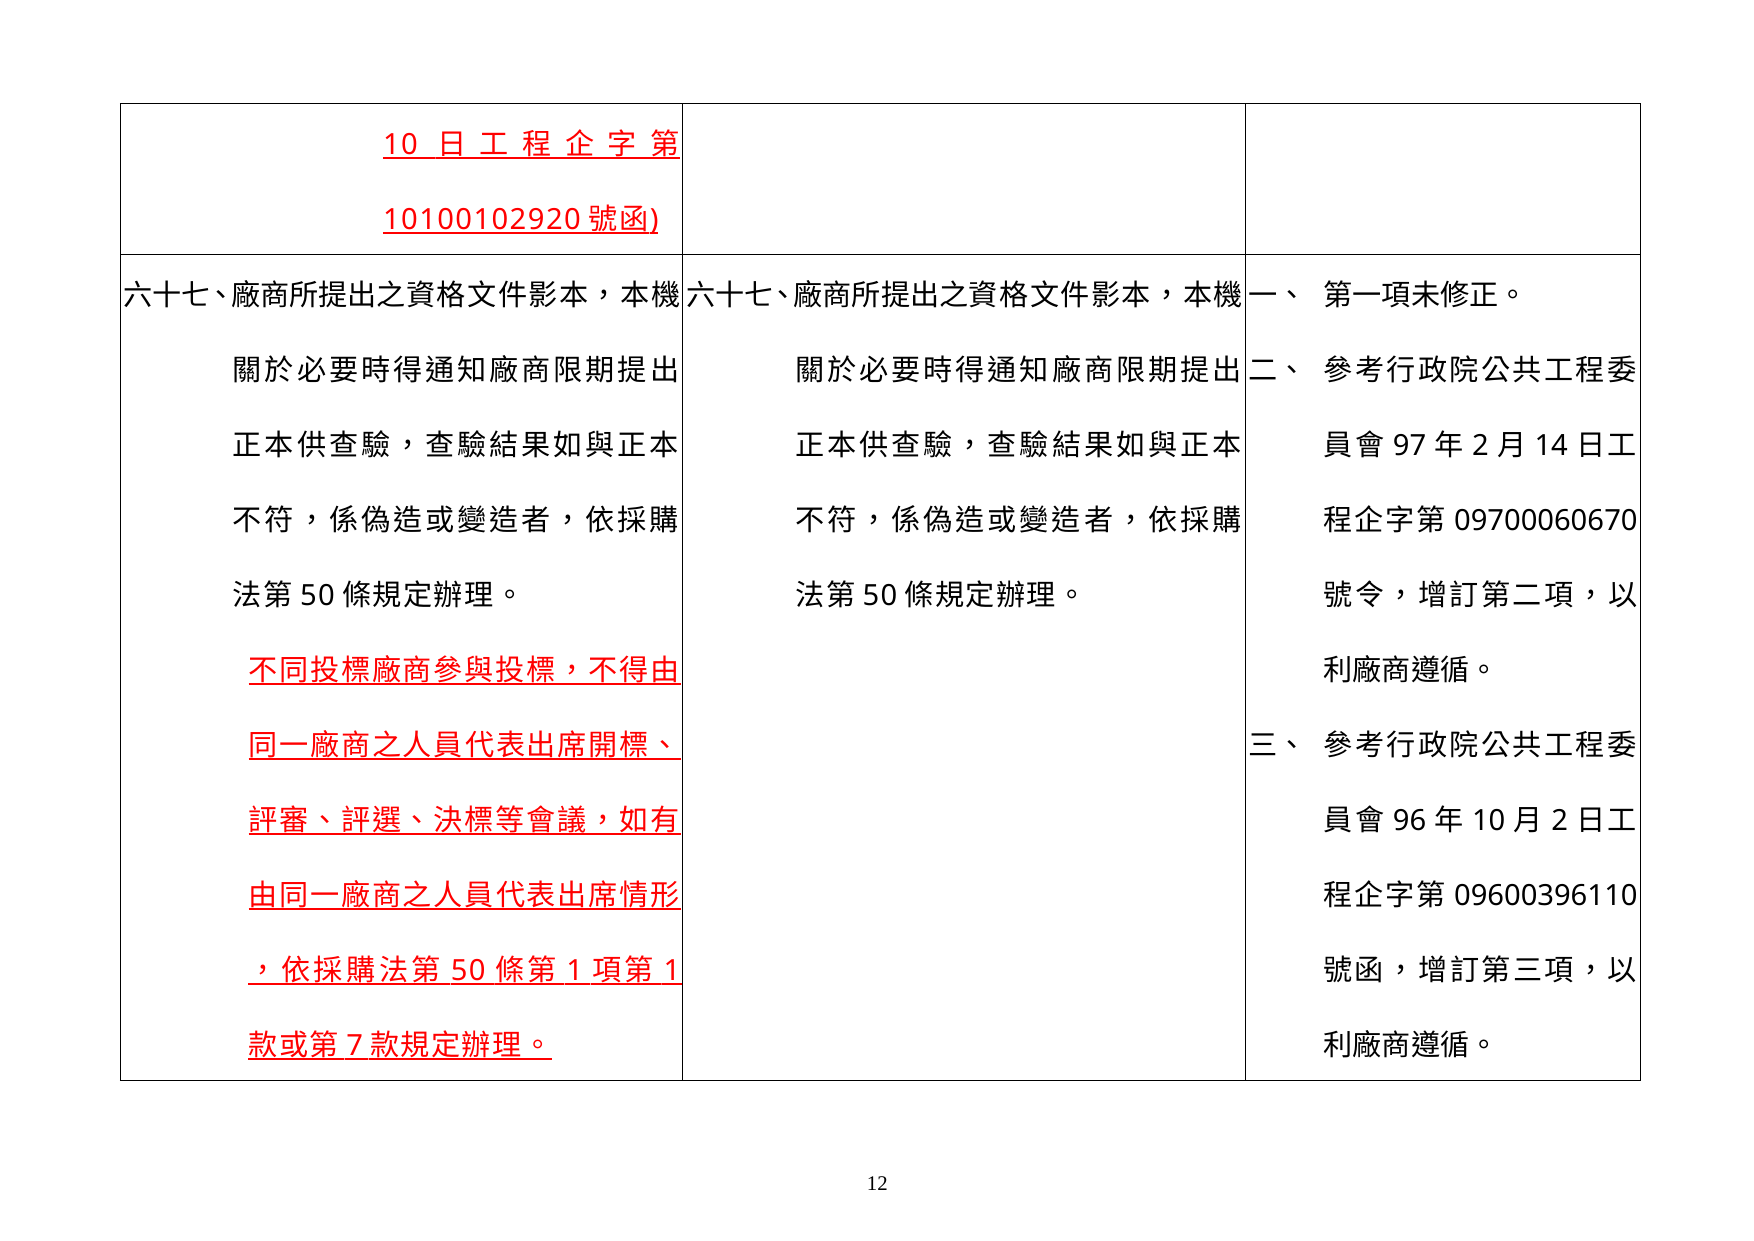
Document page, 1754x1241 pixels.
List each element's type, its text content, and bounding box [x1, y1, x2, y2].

table_cell [1246, 104, 1640, 254]
table_cell 第一項未修正。 參考行政院公共工程委員會97年2月14日工程企字第09700060670號令，增訂第二項，以利廠商遵循。 參考行政院公共工程委員會96年10月2日工程企字第09600396110號函，增訂第三項，以利廠商遵循。 為利投標廠商瞭解機關得依政府採購法第48條第1項第2款、第50條第1項第5款及第7款處理之情形，於第四項及第五項分別增列行政院公共工程委員會91年11月27日工程企字第09100516820號令及95年7月25日工程企字第09500256920號令提示情形。 [1246, 255, 1640, 1080]
table_cell [683, 104, 1245, 254]
table_cell 六十七、廠商所提出之資格文件影本，本機關於必要時得通知廠商限期提出正本供查驗，查驗結果如與正本不符，係偽造或變造者，依採購法第50條規定辦理。 不同投標廠商參與投標，不得由同一廠商之人員代表出席開標、評審、評選、決標等會議，如有由同一廠商之人員代表出席情形，依採購法第50條第1項第1款或第7款規定辦理。 [121, 255, 682, 1080]
table_cell 10日工程企字第10100102920號函) [121, 104, 682, 254]
table_cell 六十七、廠商所提出之資格文件影本，本機關於必要時得通知廠商限期提出正本供查驗，查驗結果如與正本不符，係偽造或變造者，依採購法第50條規定辦理。 [683, 255, 1245, 1080]
